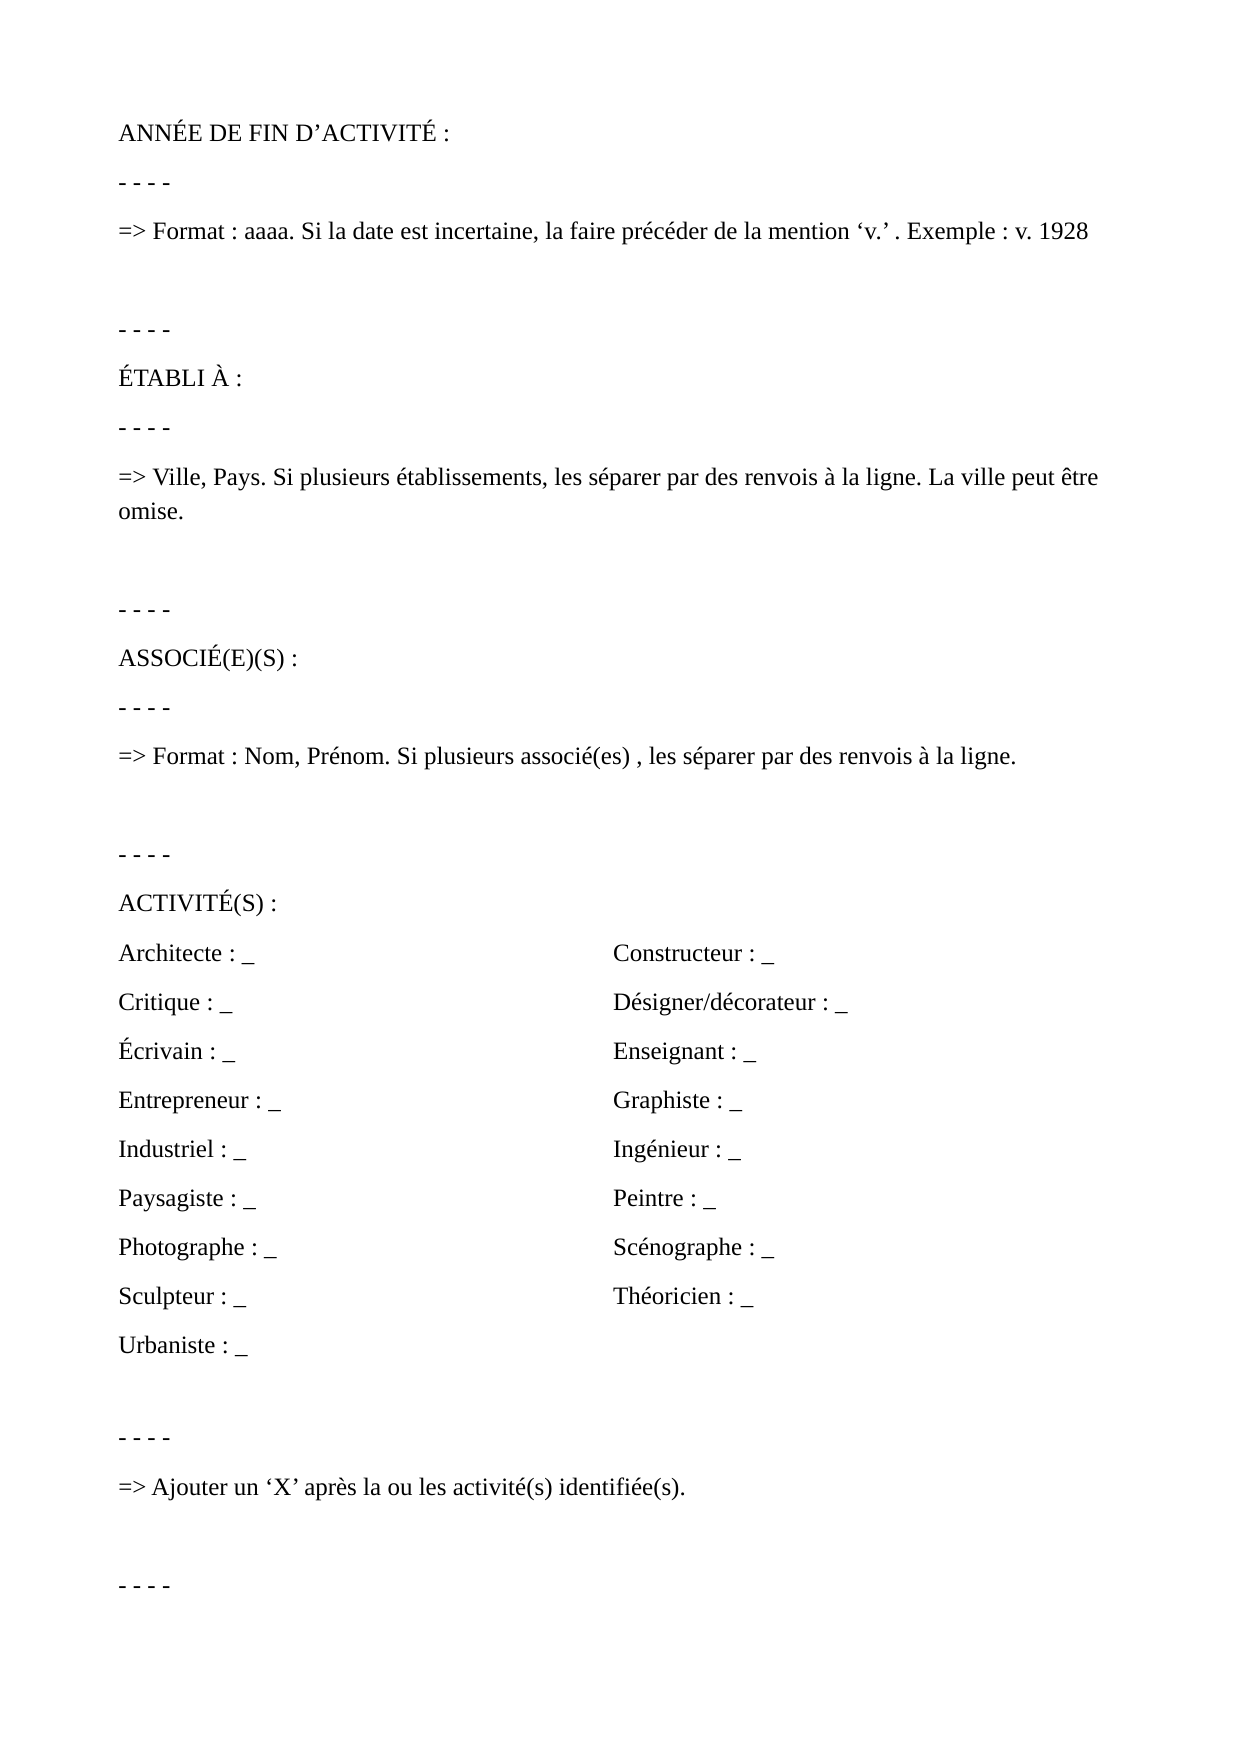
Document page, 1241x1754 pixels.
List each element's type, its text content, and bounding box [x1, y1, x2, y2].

text ÉTABLI À : [118, 363, 1122, 392]
text - - - - [118, 1422, 1122, 1451]
text - - - - [118, 314, 1122, 343]
text => Format : aaaa. Si la date est incertaine, la faire précéder de la mention ‘v.’ . Exemple : v. 1928 [118, 216, 1122, 245]
text ASSOCIÉ(E)(S) : [118, 643, 1122, 672]
text ACTIVITÉ(S) : [118, 888, 1122, 917]
text => Format : Nom, Prénom. Si plusieurs associé(es) , les séparer par des renvois à la ligne. [118, 741, 1122, 770]
text - - - - [118, 839, 1122, 868]
text - - - - [118, 167, 1122, 196]
table_header Constructeur : _ Désigner/décorateur : _ Enseignant : _ Graphiste : _ Ingénieur : _ Peintre : _ Scénographe : _ Théoricien : _ [602, 938, 1096, 1373]
text - - - - [118, 594, 1122, 623]
text => Ville, Pays. Si plusieurs établissements, les séparer par des renvois à la ligne. La ville peut être omise. [118, 462, 1122, 525]
text => Ajouter un ‘X’ après la ou les activité(s) identifiée(s). [118, 1472, 1122, 1500]
text - - - - [118, 692, 1122, 721]
text - - - - [118, 412, 1122, 441]
text - - - - [118, 1570, 1122, 1598]
table_header Architecte : _ Critique : _ Écrivain : _ Entrepreneur : _ Industriel : _ Paysagiste : _ Photographe : _ Sculpteur : _ Urbaniste : _ [107, 938, 602, 1373]
text ANNÉE DE FIN D’ACTIVITÉ : [118, 118, 1122, 147]
